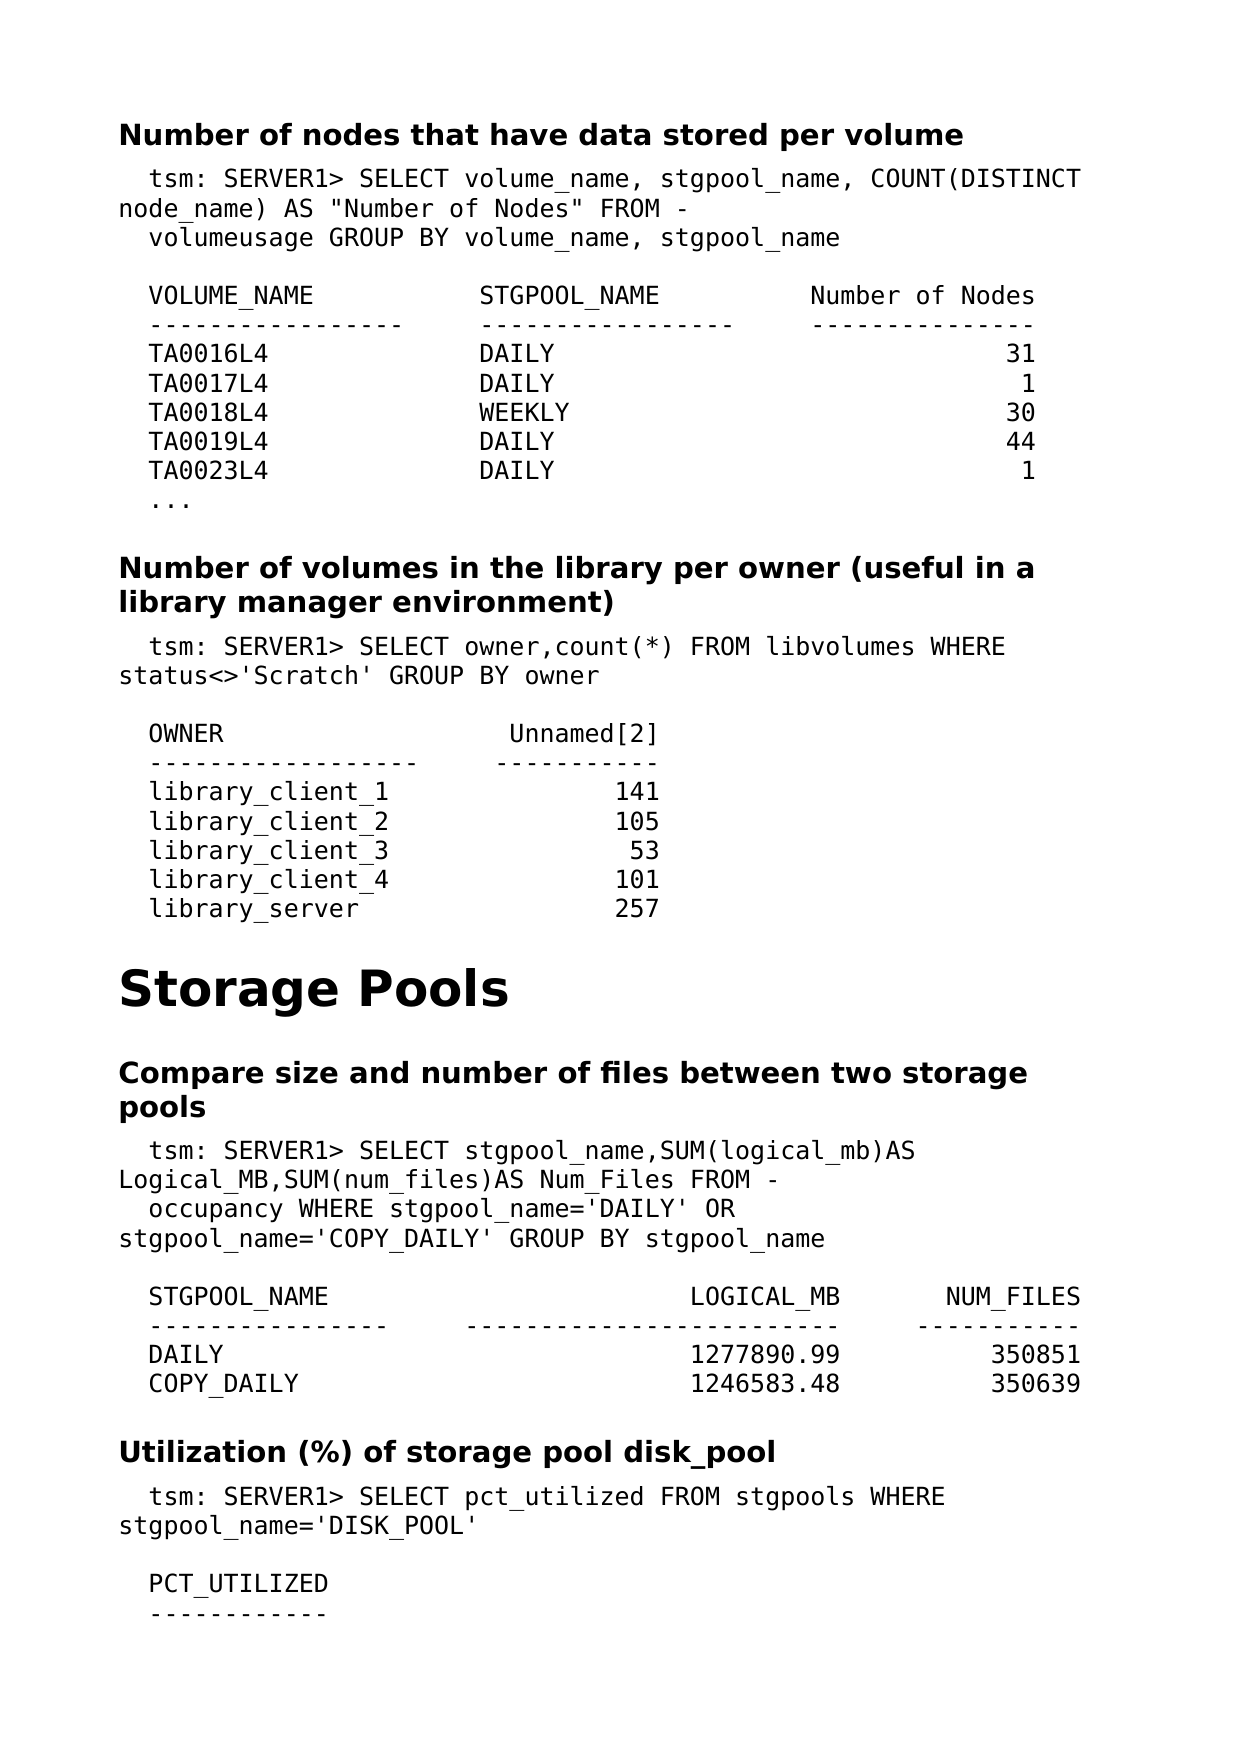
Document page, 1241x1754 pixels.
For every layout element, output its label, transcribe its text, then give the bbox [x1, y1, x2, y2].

text tsm: SERVER1> SELECT stgpool_name,SUM(logical_mb)AS Logical_MB,SUM(num_files)AS Num_Files FROM - occupancy WHERE stgpool_name='DAILY' OR stgpool_name='COPY_DAILY' GROUP BY stgpool_name STGPOOL_NAME LOGICAL_MB NUM_FILES ---------------- ------------------------- ----------- DAILY 1277890.99 350851 COPY_DAILY 1246583.48 350639 [118, 1136, 1122, 1399]
subtitle Storage Pools [118, 960, 1122, 1018]
text tsm: SERVER1> SELECT pct_utilized FROM stgpools WHERE stgpool_name='DISK_POOL' PCT_UTILIZED [118, 1482, 1122, 1628]
text tsm: SERVER1> SELECT owner,count(*) FROM libvolumes WHERE status<>'Scratch' GROUP BY owner OWNER Unnamed[2] ------------------ ----------- library_client_1 141 library_client_2 105 library_client_3 53 library_client_4 101 library_server 257 [118, 632, 1122, 923]
subtitle Number of volumes in the library per owner (useful in a library manager environment) [118, 551, 1122, 619]
subtitle Utilization (%) of storage pool disk_pool [118, 1436, 1122, 1469]
subtitle Number of nodes that have data stored per volume [118, 118, 1122, 152]
text tsm: SERVER1> SELECT volume_name, stgpool_name, COUNT(DISTINCT node_name) AS "Number of Nodes" FROM - volumeusage GROUP BY volume_name, stgpool_name VOLUME_NAME STGPOOL_NAME Number of Nodes ----------------- ----------------- --------------- TA0016L4 DAILY 31 TA0017L4 DAILY 1 TA0018L4 WEEKLY 30 TA0019L4 DAILY 44 TA0023L4 DAILY 1 ... [118, 164, 1122, 514]
subtitle Compare size and number of files between two storage pools [118, 1056, 1122, 1124]
